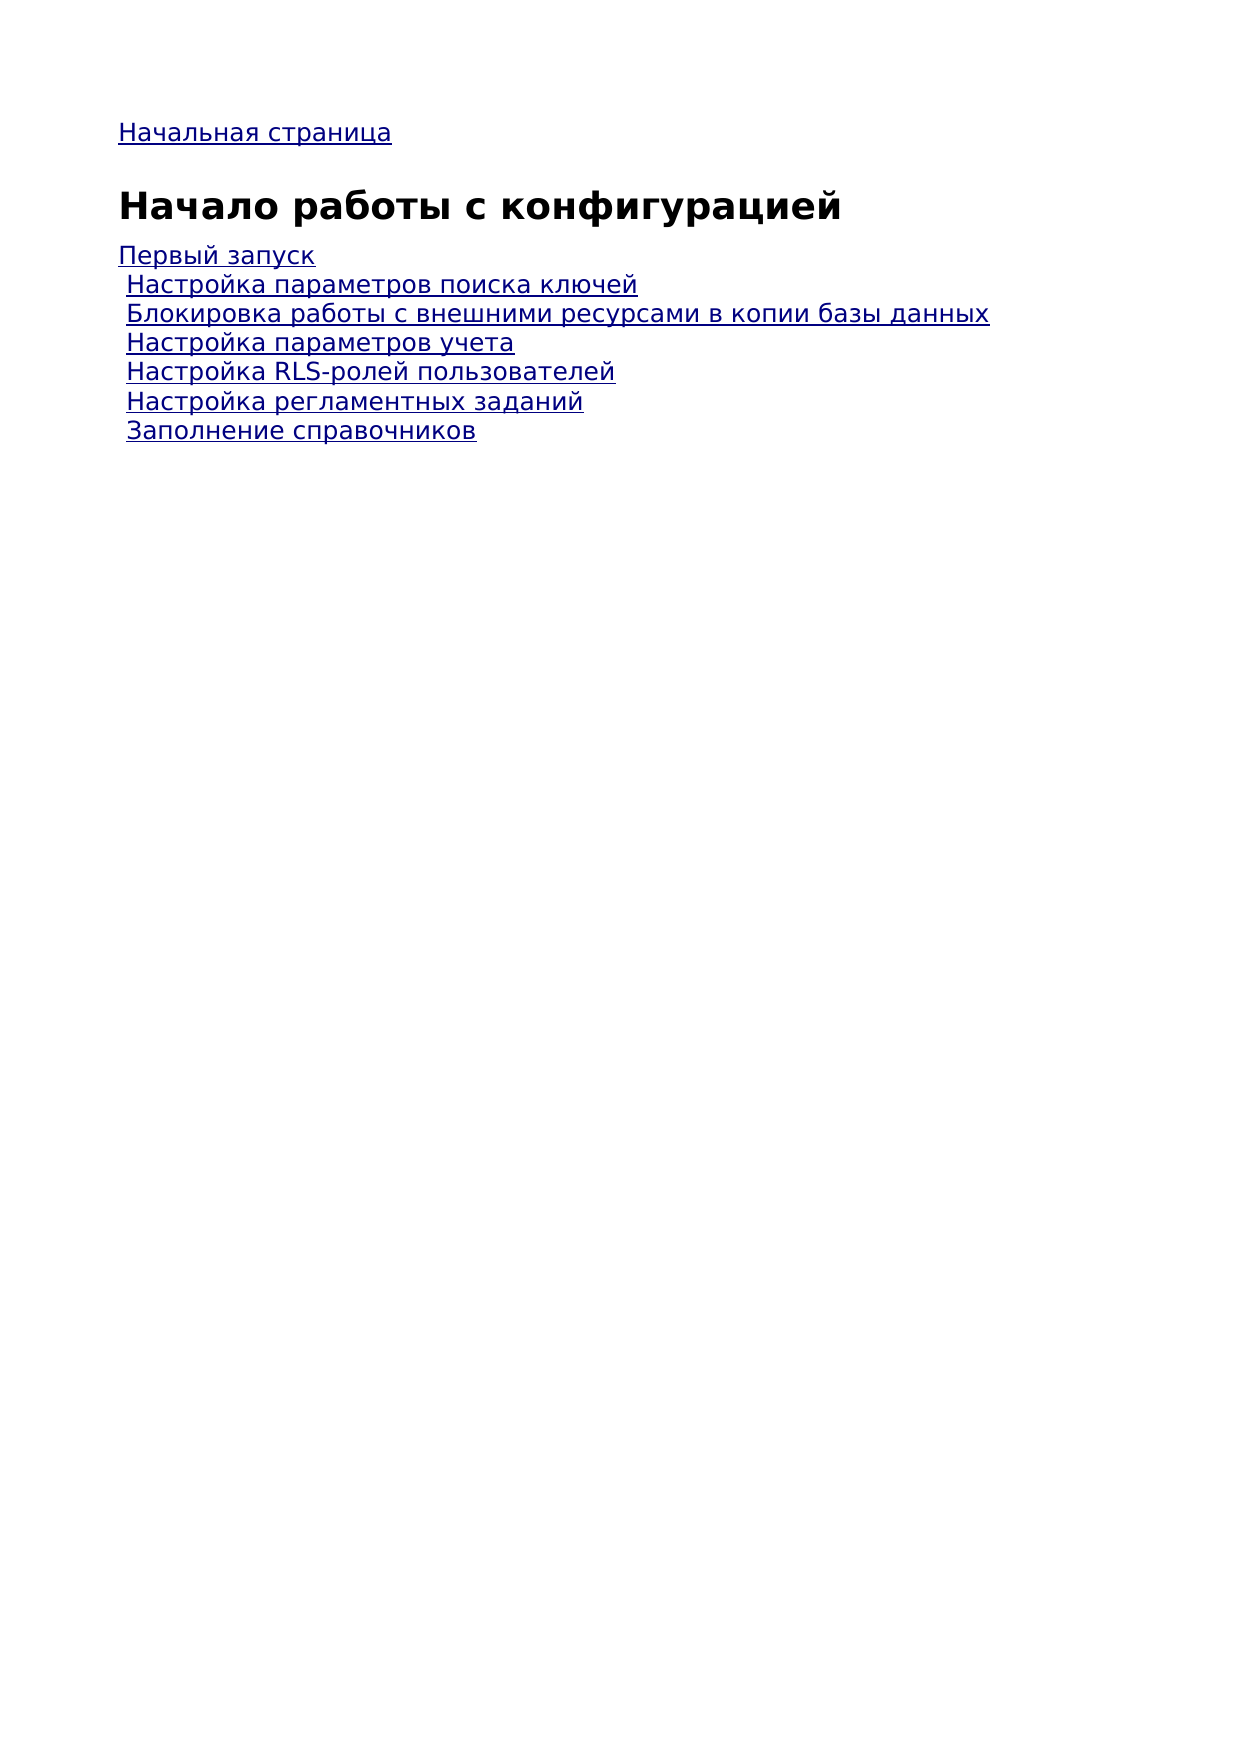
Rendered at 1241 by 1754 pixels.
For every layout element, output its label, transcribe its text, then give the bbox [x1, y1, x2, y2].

text Начальная страница [118, 118, 1122, 147]
text Первый запуск Настройка параметров поиска ключей Блокировка работы с внешними ресурсами в копии базы данных Настройка параметров учета Настройка RLS-ролей пользователей Настройка регламентных заданий Заполнение справочников [118, 241, 1122, 474]
subtitle Начало работы с конфигурацией [118, 185, 1122, 228]
